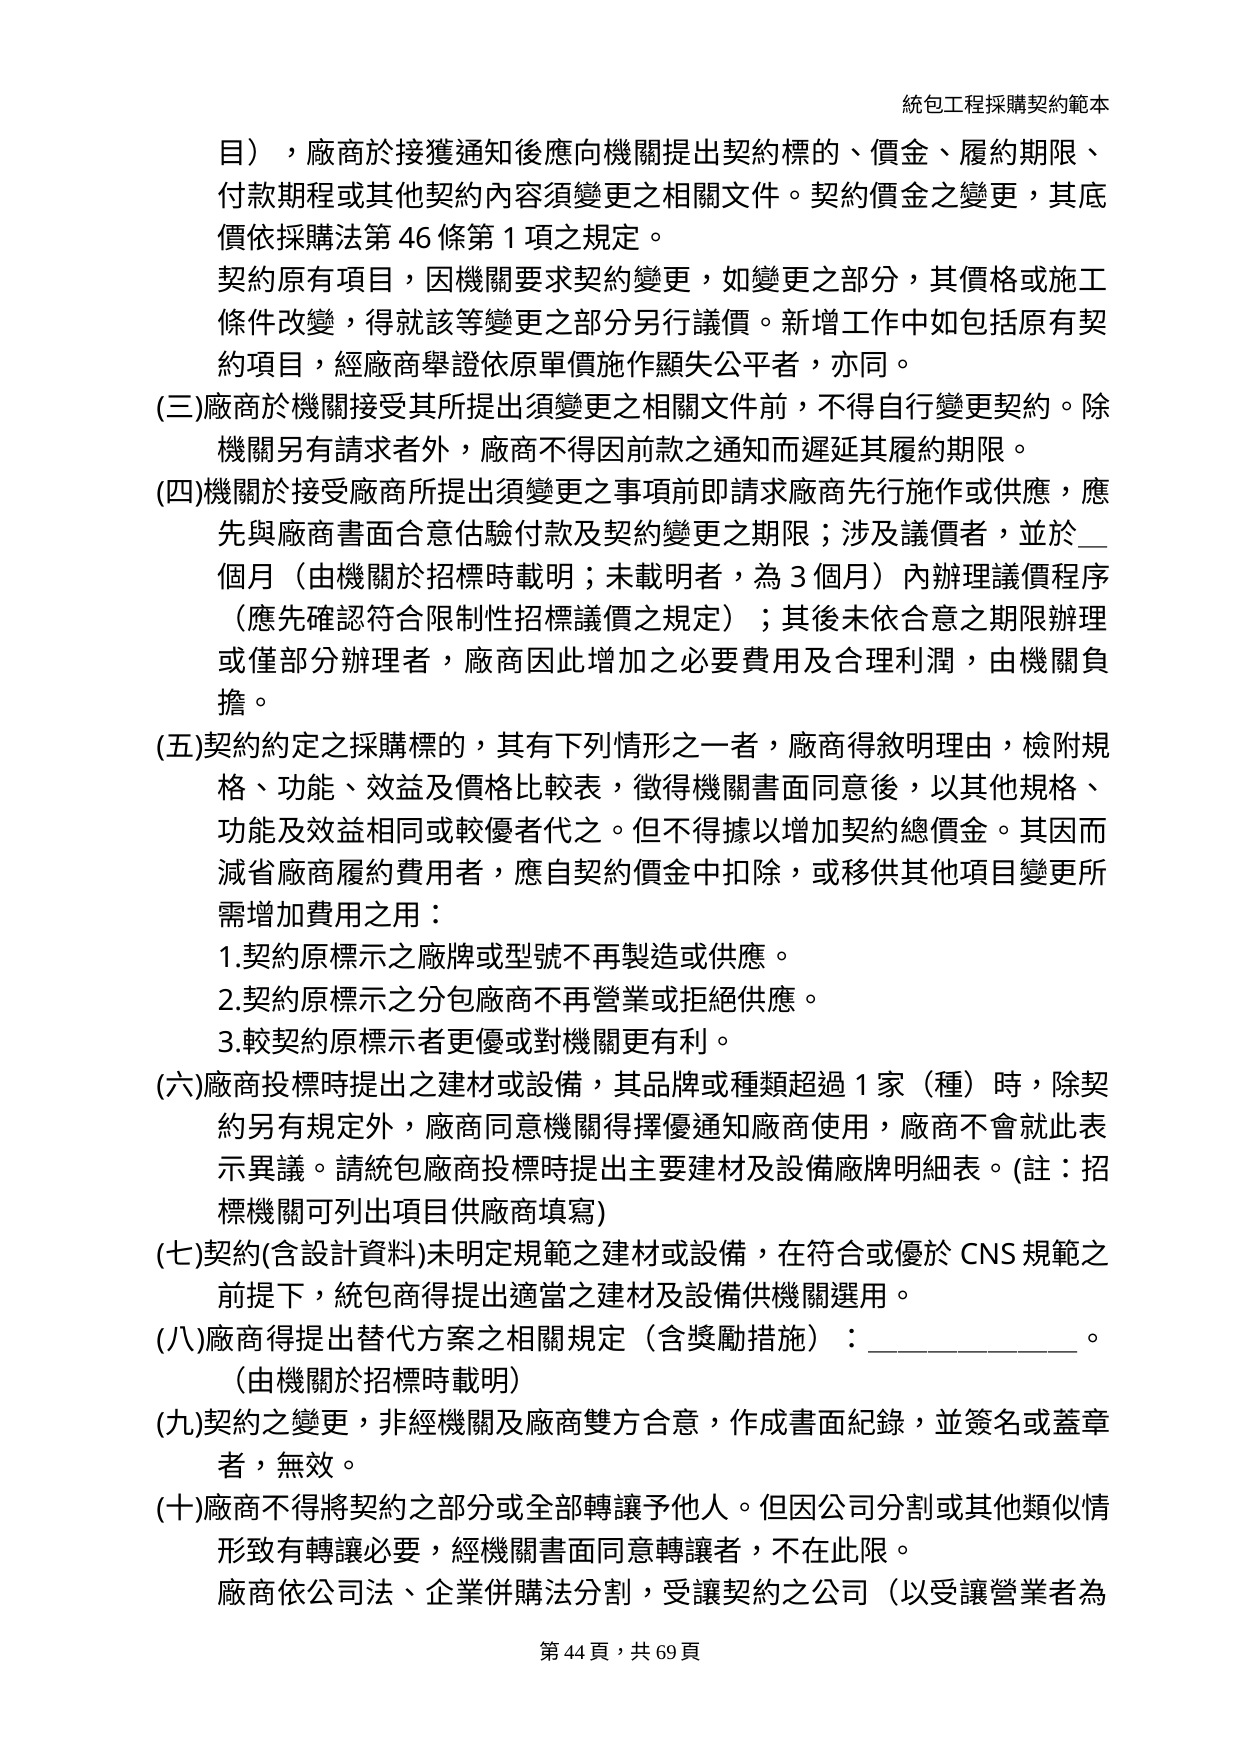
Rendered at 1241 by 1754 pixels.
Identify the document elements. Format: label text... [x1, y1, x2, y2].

text 3.較契約原標示者更優或對機關更有利。 [217, 1019, 1110, 1061]
text 1.契約原標示之廠牌或型號不再製造或供應。 [217, 934, 1110, 976]
text 2.契約原標示之分包廠商不再營業或拒絕供應。 [217, 976, 1110, 1019]
text (三)廠商於機關接受其所提出須變更之相關文件前，不得自行變更契約。除機關另有請求者外，廠商不得因前款之通知而遲延其履約期限。 [156, 384, 1110, 468]
text (七)契約(含設計資料)未明定規範之建材或設備，在符合或優於CNS規範之前提下，統包商得提出適當之建材及設備供機關選用。 [156, 1231, 1110, 1315]
text 契約原有項目，因機關要求契約變更，如變更之部分，其價格或施工條件改變，得就該等變更之部分另行議價。新增工作中如包括原有契約項目，經廠商舉證依原單價施作顯失公平者，亦同。 [217, 257, 1110, 384]
text (四)機關於接受廠商所提出須變更之事項前即請求廠商先行施作或供應，應先與廠商書面合意估驗付款及契約變更之期限；涉及議價者，並於＿個月（由機關於招標時載明；未載明者，為3個月）內辦理議價程序（應先確認符合限制性招標議價之規定）；其後未依合意之期限辦理或僅部分辦理者，廠商因此增加之必要費用及合理利潤，由機關負擔。 [156, 468, 1110, 722]
text (五)契約約定之採購標的，其有下列情形之一者，廠商得敘明理由，檢附規格、功能、效益及價格比較表，徵得機關書面同意後，以其他規格、功能及效益相同或較優者代之。但不得據以增加契約總價金。其因而減省廠商履約費用者，應自契約價金中扣除，或移供其他項目變更所需增加費用之用： [156, 722, 1110, 934]
text (十)廠商不得將契約之部分或全部轉讓予他人。但因公司分割或其他類似情形致有轉讓必要，經機關書面同意轉讓者，不在此限。 [156, 1485, 1110, 1569]
text (九)契約之變更，非經機關及廠商雙方合意，作成書面紀錄，並簽名或蓋章者，無效。 [156, 1400, 1110, 1485]
text (六)廠商投標時提出之建材或設備，其品牌或種類超過1家（種）時，除契約另有規定外，廠商同意機關得擇優通知廠商使用，廠商不會就此表示異議。請統包廠商投標時提出主要建材及設備廠牌明細表。(註：招標機關可列出項目供廠商填寫) [156, 1061, 1110, 1231]
text 目），廠商於接獲通知後應向機關提出契約標的、價金、履約期限、付款期程或其他契約內容須變更之相關文件。契約價金之變更，其底價依採購法第46條第1項之規定。 [156, 130, 1110, 257]
text 廠商依公司法、企業併購法分割，受讓契約之公司（以受讓營業者為 [217, 1569, 1110, 1612]
text (八)廠商得提出替代方案之相關規定（含獎勵措施）：＿＿＿＿＿＿＿。（由機關於招標時載明） [156, 1315, 1110, 1400]
